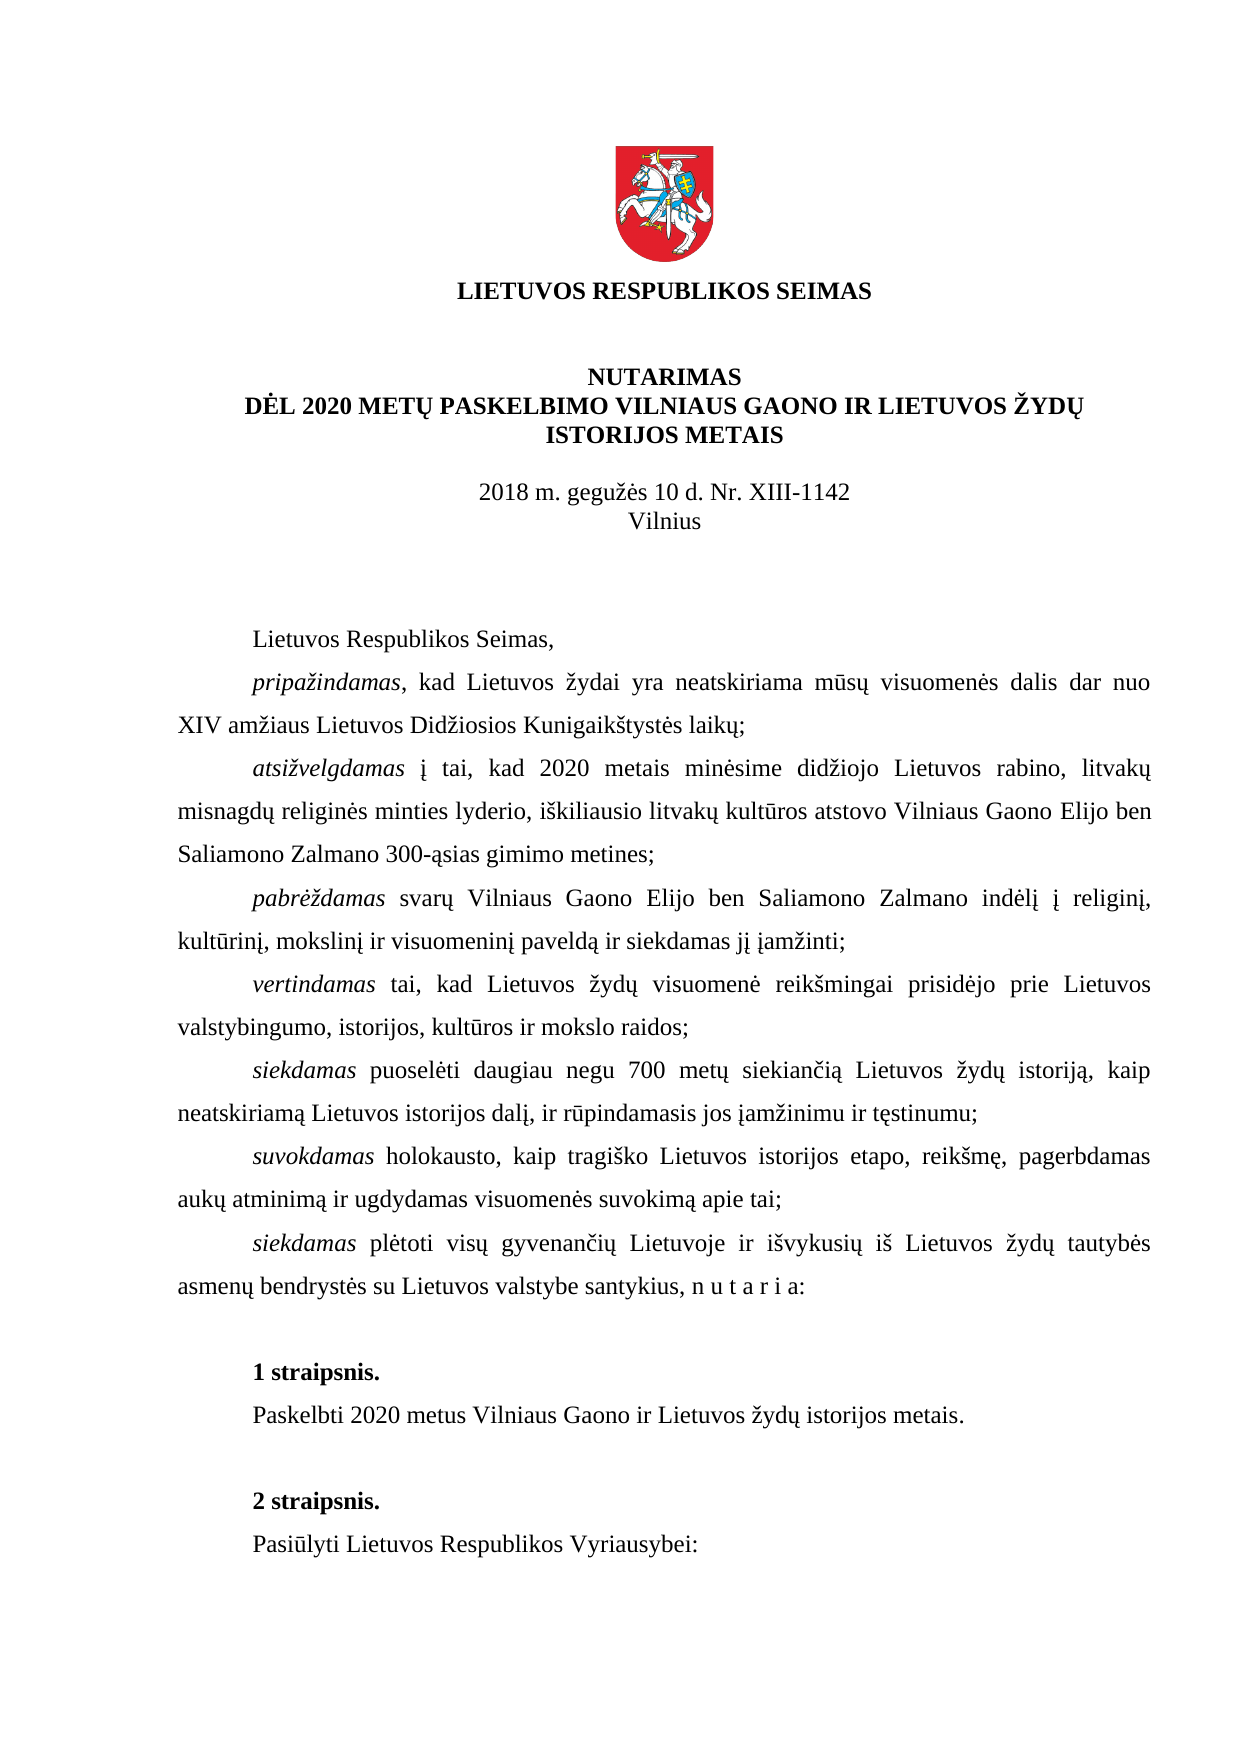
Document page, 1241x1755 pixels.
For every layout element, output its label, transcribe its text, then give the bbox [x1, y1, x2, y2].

text siekdamas puoselėti daugiau negu 700 metų siekiančią Lietuvos žydų istoriją, kaip neatskiriamą Lietuvos istorijos dalį, ir rūpindamasis jos įamžinimu ir tęstinumu; [177, 1055, 1152, 1127]
text pabrėždamas svarų Vilniaus Gaono Elijo ben Saliamono Zalmano indėlį į religinį, kultūrinį, mokslinį ir visuomeninį paveldą ir siekdamas jį įamžinti; [177, 883, 1152, 954]
text vertindamas tai, kad Lietuvos žydų visuomenė reikšmingai prisidėjo prie Lietuvos valstybingumo, istorijos, kultūros ir mokslo raidos; [177, 969, 1152, 1041]
text siekdamas plėtoti visų gyvenančių Lietuvoje ir išvykusių iš Lietuvos žydų tautybės asmenų bendrystės su Lietuvos valstybe santykius, n u t a r i a: [177, 1228, 1152, 1299]
text NUTARIMAS [177, 362, 1152, 391]
text DĖL 2020 METŲ PASKELBIMO VILNIAUS GAONO IR LIETUVOS ŽYDŲ ISTORIJOS METAIS [177, 391, 1152, 448]
text 1 straipsnis. [177, 1357, 1152, 1386]
text pripažindamas, kad Lietuvos žydai yra neatskiriama mūsų visuomenės dalis dar nuo XIV amžiaus Lietuvos Didžiosios Kunigaikštystės laikų; [177, 667, 1152, 739]
text 2 straipsnis. [177, 1486, 1152, 1515]
text Paskelbti 2020 metus Vilniaus Gaono ir Lietuvos žydų istorijos metais. [177, 1400, 1152, 1429]
text atsižvelgdamas į tai, kad 2020 metais minėsime didžiojo Lietuvos rabino, litvakų misnagdų religinės minties lyderio, iškiliausio litvakų kultūros atstovo Vilniaus Gaono Elijo ben Saliamono Zalmano 300-ąsias gimimo metines; [177, 753, 1152, 868]
text Pasiūlyti Lietuvos Respublikos Vyriausybei: [177, 1529, 1152, 1558]
text Vilnius [177, 506, 1152, 535]
text 2018 m. gegužės 10 d. Nr. XIII-1142 [177, 477, 1152, 506]
text suvokdamas holokausto, kaip tragiško Lietuvos istorijos etapo, reikšmę, pagerbdamas aukų atminimą ir ugdydamas visuomenės suvokimą apie tai; [177, 1141, 1152, 1213]
text LIETUVOS RESPUBLIKOS SEIMAS [177, 276, 1152, 305]
text Lietuvos Respublikos Seimas, [177, 624, 1152, 653]
